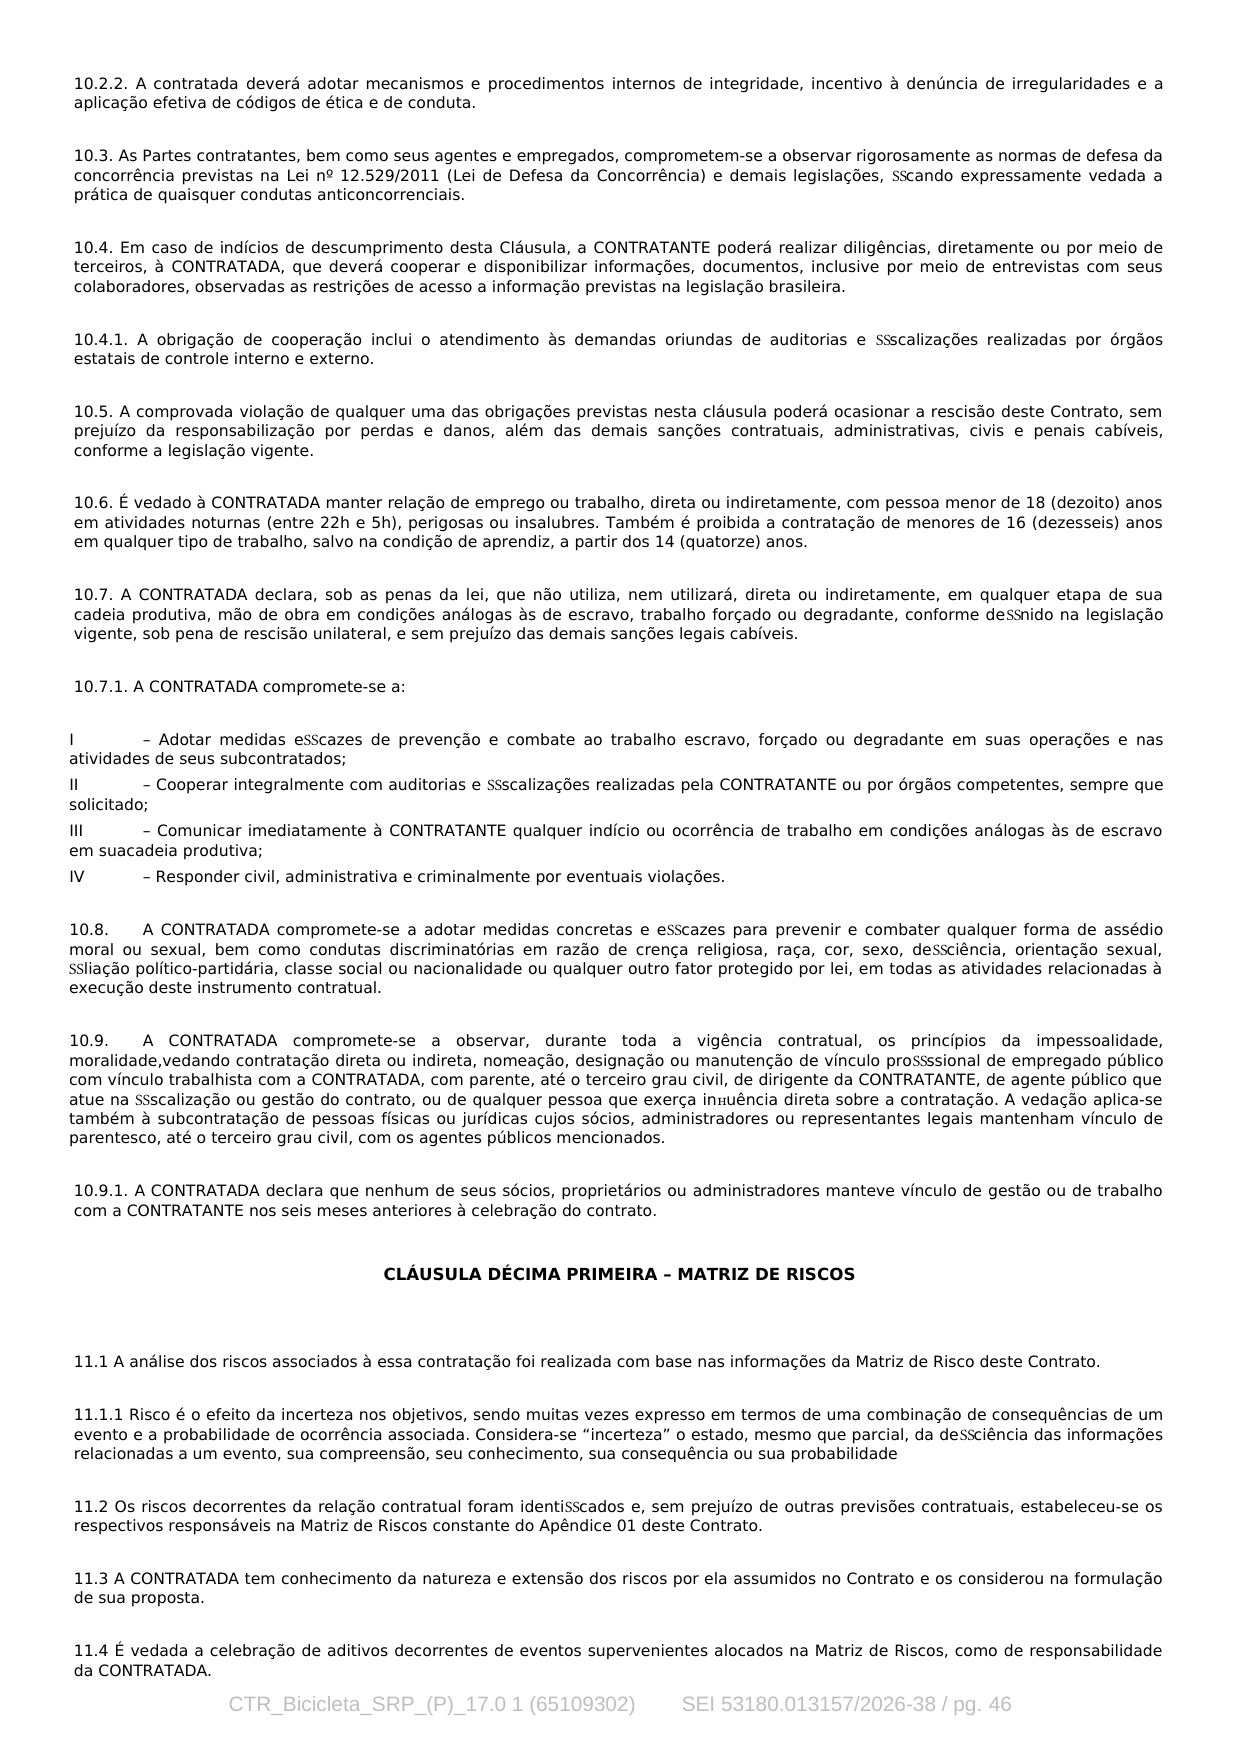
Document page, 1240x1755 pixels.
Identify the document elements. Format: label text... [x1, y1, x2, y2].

text 10.3. As Partes contratantes, bem como seus agentes e empregados, comprometem-se a observar rigorosamente as normas de defesa da concorrência previstas na Lei nº 12.529/2011 (Lei de Defesa da Concorrência) e demais legislações, cando expressamente vedada a prática de quaisquer condutas anticoncorrenciais. [74, 147, 1165, 204]
text 10.7.1. A CONTRATADA compromete-se a: [74, 678, 1165, 696]
text 10.6. É vedado à CONTRATADA manter relação de emprego ou trabalho, direta ou indiretamente, com pessoa menor de 18 (dezoito) anos em atividades noturnas (entre 22h e 5h), perigosas ou insalubres. Também é proibida a contratação de menores de 16 (dezesseis) anos em qualquer tipo de trabalho, salvo na condição de aprendiz, a partir dos 14 (quatorze) anos. [74, 494, 1165, 552]
text 11.1 A análise dos riscos associados à essa contratação foi realizada com base nas informações da Matriz de Risco deste Contrato. [74, 1353, 1165, 1371]
subtitle CLÁUSULA DÉCIMA PRIMEIRA – MATRIZ DE RISCOS [69, 1265, 1170, 1284]
text 10.2.2. A contratada deverá adotar mecanismos e procedimentos internos de integridade, incentivo à denúncia de irregularidades e a aplicação efetiva de códigos de ética e de conduta. [74, 75, 1165, 113]
text 11.3 A CONTRATADA tem conhecimento da natureza e extensão dos riscos por ela assumidos no Contrato e os considerou na formulação de sua proposta. [74, 1570, 1165, 1607]
text 11.2 Os riscos decorrentes da relação contratual foram identicados e, sem prejuízo de outras previsões contratuais, estabeleceu-se os respectivos responsáveis na Matriz de Riscos constante do Apêndice 01 deste Contrato. [74, 1498, 1165, 1535]
text 10.4. Em caso de indícios de descumprimento desta Cláusula, a CONTRATANTE poderá realizar diligências, diretamente ou por meio de terceiros, à CONTRATADA, que deverá cooperar e disponibilizar informações, documentos, inclusive por meio de entrevistas com seus colaboradores, observadas as restrições de acesso a informação previstas na legislação brasileira. [74, 239, 1165, 296]
text 11.1.1 Risco é o efeito da incerteza nos objetivos, sendo muitas vezes expresso em termos de uma combinação de consequências de um evento e a probabilidade de ocorrência associada. Considera-se “incerteza” o estado, mesmo que parcial, da deciência das informações relacionadas a um evento, sua compreensão, seu conhecimento, sua consequência ou sua probabilidade [74, 1406, 1165, 1463]
text 10.5. A comprovada violação de qualquer uma das obrigações previstas nesta cláusula poderá ocasionar a rescisão deste Contrato, sem prejuízo da responsabilização por perdas e danos, além das demais sanções contratuais, administrativas, civis e penais cabíveis, conforme a legislação vigente. [74, 403, 1165, 460]
list – Comunicar imediatamente à CONTRATANTE qualquer indício ou ocorrência de trabalho em condições análogas às de escravo em suacadeia produtiva; [69, 822, 1165, 860]
text 10.9.1. A CONTRATADA declara que nenhum de seus sócios, proprietários ou administradores manteve vínculo de gestão ou de trabalho com a CONTRATANTE nos seis meses anteriores à celebração do contrato. [74, 1182, 1165, 1220]
list – Responder civil, administrativa e criminalmente por eventuais violações. [69, 868, 1165, 886]
list A CONTRATADA compromete-se a adotar medidas concretas e ecazes para prevenir e combater qualquer forma de assédio moral ou sexual, bem como condutas discriminatórias em razão de crença religiosa, raça, cor, sexo, deciência, orientação sexual, liação político-partidária, classe social ou nacionalidade ou qualquer outro fator protegido por lei, em todas as atividades relacionadas à execução deste instrumento contratual. [69, 921, 1165, 998]
list – Cooperar integralmente com auditorias e scalizações realizadas pela CONTRATANTE ou por órgãos competentes, sempre que solicitado; [69, 776, 1165, 814]
text 10.4.1. A obrigação de cooperação inclui o atendimento às demandas oriundas de auditorias e scalizações realizadas por órgãos estatais de controle interno e externo. [74, 331, 1165, 368]
list A CONTRATADA compromete-se a observar, durante toda a vigência contratual, os princípios da impessoalidade, moralidade,vedando contratação direta ou indireta, nomeação, designação ou manutenção de vínculo prossional de empregado público com vínculo trabalhista com a CONTRATADA, com parente, até o terceiro grau civil, de dirigente da CONTRATANTE, de agente público que atue na scalização ou gestão do contrato, ou de qualquer pessoa que exerça inuência direta sobre a contratação. A vedação aplica-se também à subcontratação de pessoas físicas ou jurídicas cujos sócios, administradores ou representantes legais mantenham vínculo de parentesco, até o terceiro grau civil, com os agentes públicos mencionados. [69, 1032, 1165, 1148]
text 11.4 É vedada a celebração de aditivos decorrentes de eventos supervenientes alocados na Matriz de Riscos, como de responsabilidade da CONTRATADA. [74, 1642, 1165, 1680]
text 10.7. A CONTRATADA declara, sob as penas da lei, que não utiliza, nem utilizará, direta ou indiretamente, em qualquer etapa de sua cadeia produtiva, mão de obra em condições análogas às de escravo, trabalho forçado ou degradante, conforme denido na legislação vigente, sob pena de rescisão unilateral, e sem prejuízo das demais sanções legais cabíveis. [74, 586, 1165, 643]
list – Adotar medidas ecazes de prevenção e combate ao trabalho escravo, forçado ou degradante em suas operações e nas atividades de seus subcontratados; [69, 730, 1165, 768]
